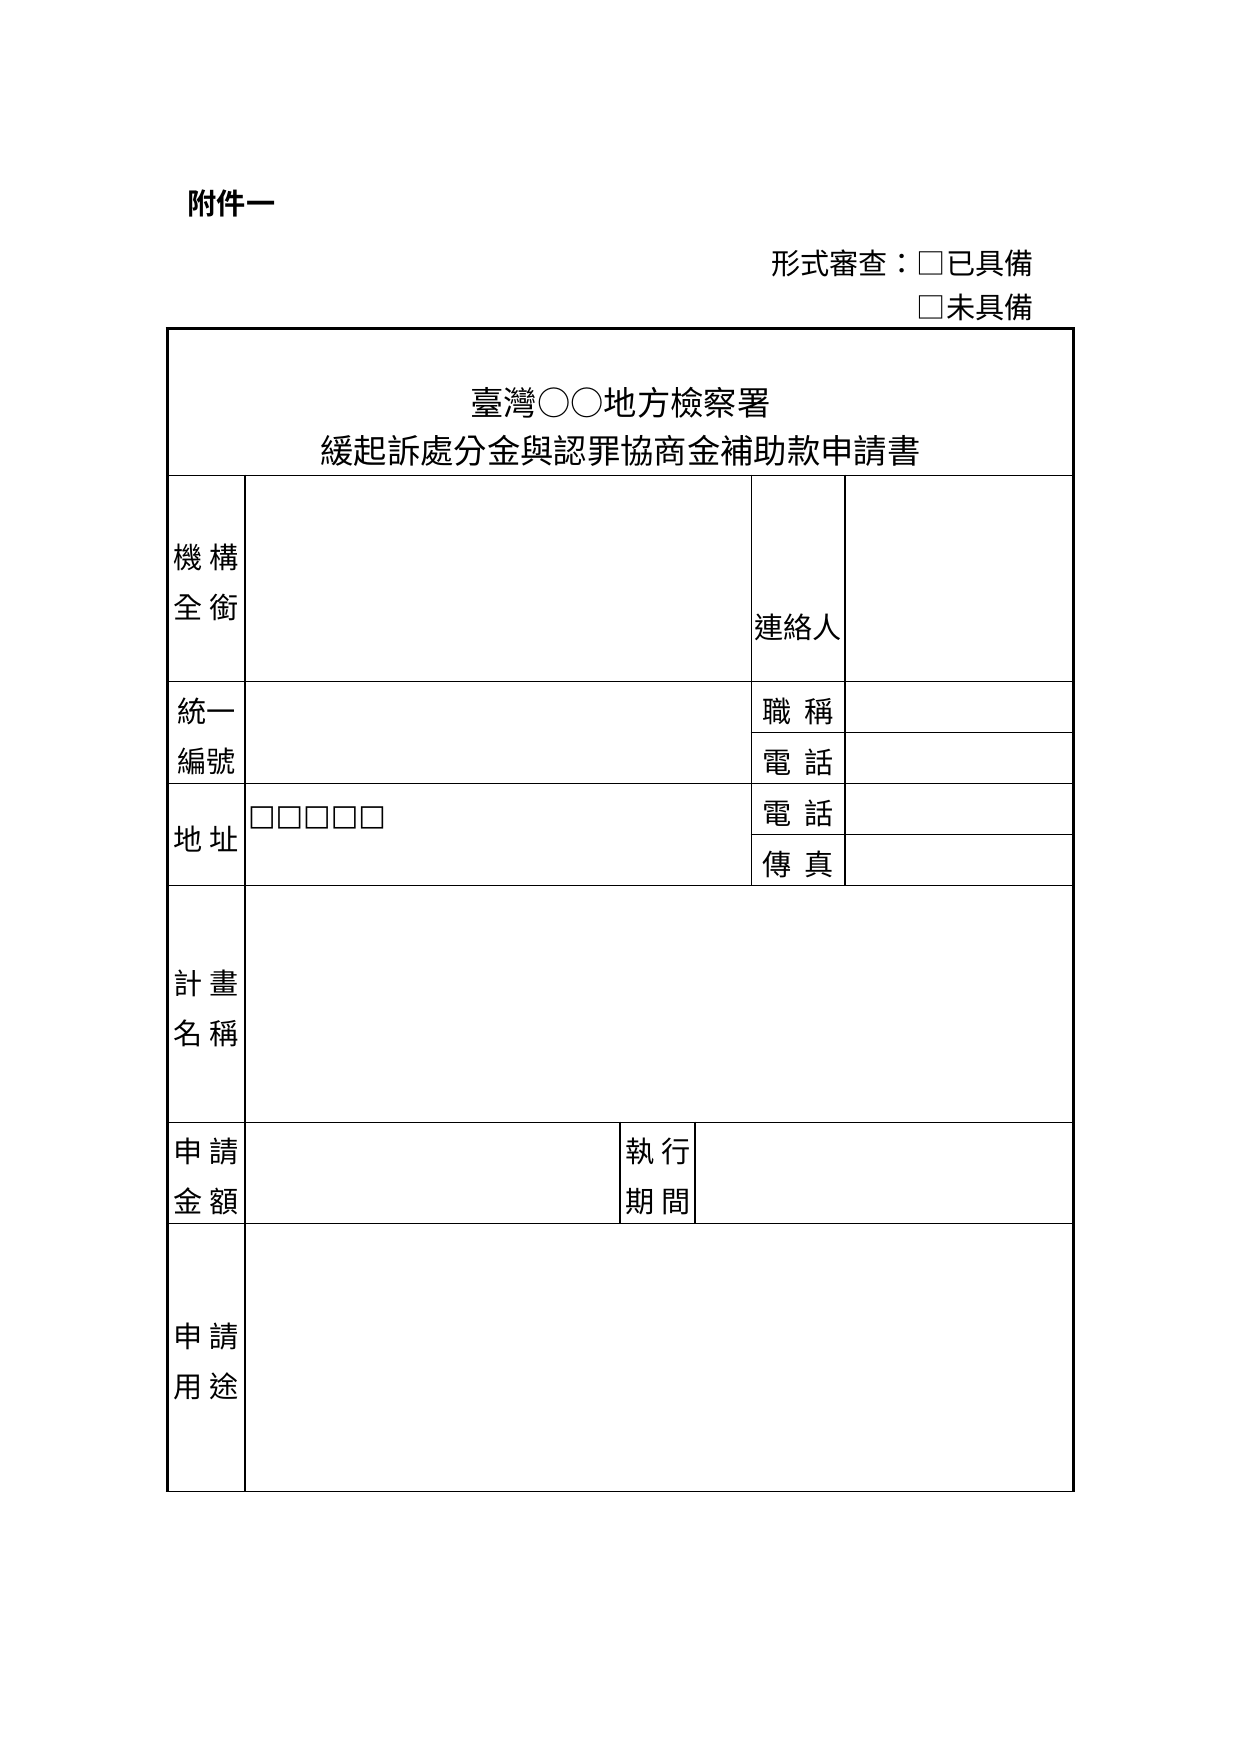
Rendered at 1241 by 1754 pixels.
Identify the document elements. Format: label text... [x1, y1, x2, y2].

text 附件一 [187, 164, 1053, 239]
table_cell [846, 835, 1072, 885]
table_cell 連絡人 [752, 476, 844, 681]
table_cell 地 址 [169, 784, 244, 885]
table_cell 計 畫 名 稱 [169, 886, 244, 1122]
table_cell 職 稱 [752, 682, 844, 732]
table_cell [246, 476, 751, 681]
table_header 臺灣○○地方檢察署 緩起訴處分金與認罪協商金補助款申請書 [169, 330, 1072, 474]
table_cell [846, 682, 1072, 732]
table_cell [846, 476, 1072, 681]
table_cell [846, 733, 1072, 783]
table_cell □□□□□ [246, 784, 751, 885]
table_cell [696, 1123, 1072, 1223]
text □未具備 [187, 283, 1053, 327]
table_cell [846, 784, 1072, 834]
table_cell [246, 1224, 1072, 1491]
table_cell 申 請 用 途 [169, 1224, 244, 1491]
table_cell [246, 682, 751, 783]
table_cell [246, 1123, 619, 1223]
table_cell 執 行 期 間 [621, 1123, 694, 1223]
table_cell 傳 真 [752, 835, 844, 885]
text 形式審查：□已具備 [187, 239, 1053, 283]
table_cell 機 構 全 銜 [169, 476, 244, 681]
table_cell 統一編號 [169, 682, 244, 783]
table_cell 申 請 金 額 [169, 1123, 244, 1223]
table_cell [246, 886, 1072, 1122]
table_cell 電 話 [752, 733, 844, 783]
table_cell 電 話 [752, 784, 844, 834]
